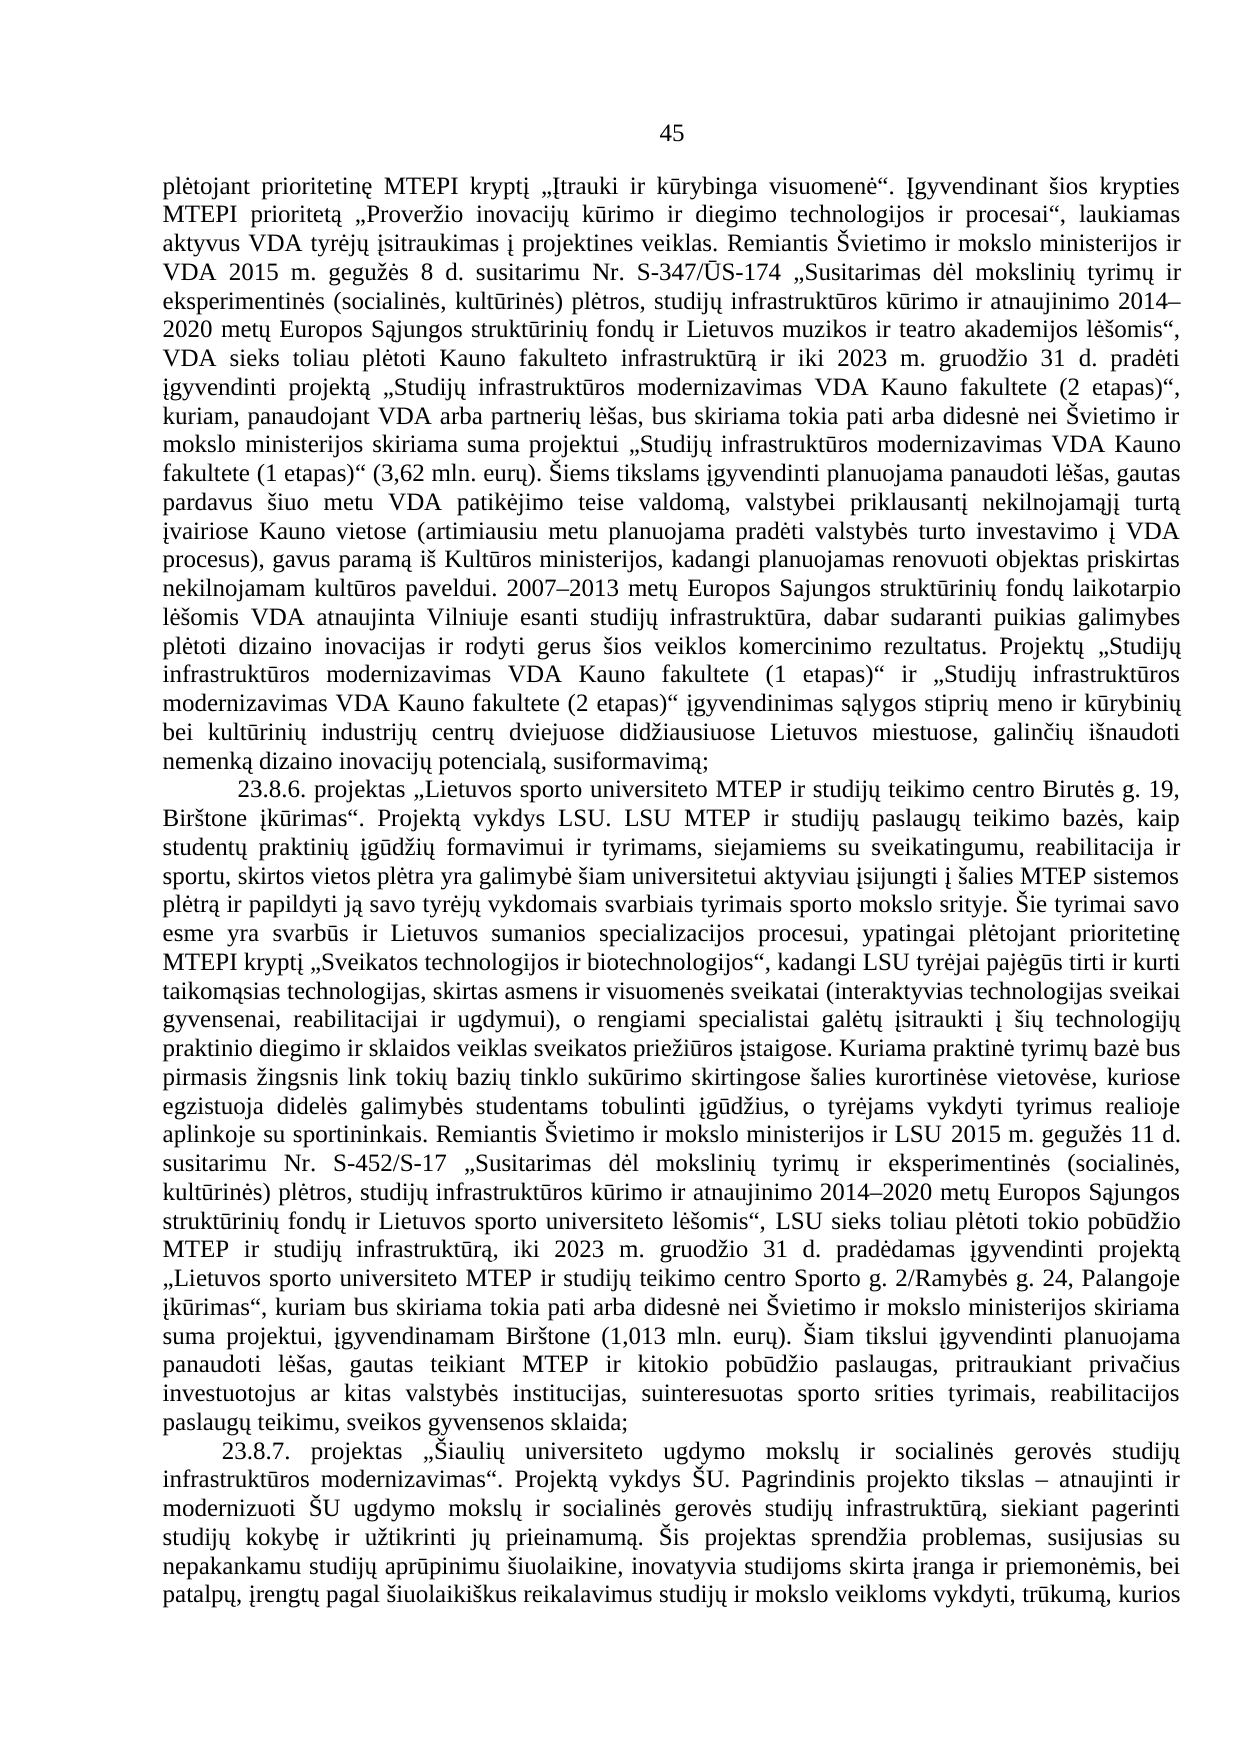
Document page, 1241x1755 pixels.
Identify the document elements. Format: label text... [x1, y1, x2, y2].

text 23.8.6. projektas „Lietuvos sporto universiteto MTEP ir studijų teikimo centro Birutės g. 19, Birštone įkūrimas“. Projektą vykdys LSU. LSU MTEP ir studijų paslaugų teikimo bazės, kaip studentų praktinių įgūdžių formavimui ir tyrimams, siejamiems su sveikatingumu, reabilitacija ir sportu, skirtos vietos plėtra yra galimybė šiam universitetui aktyviau įsijungti į šalies MTEP sistemos plėtrą ir papildyti ją savo tyrėjų vykdomais svarbiais tyrimais sporto mokslo srityje. Šie tyrimai savo esme yra svarbūs ir Lietuvos sumanios specializacijos procesui, ypatingai plėtojant prioritetinę MTEPI kryptį „Sveikatos technologijos ir biotechnologijos“, kadangi LSU tyrėjai pajėgūs tirti ir kurti taikomąsias technologijas, skirtas asmens ir visuomenės sveikatai (interaktyvias technologijas sveikai gyvensenai, reabilitacijai ir ugdymui), o rengiami specialistai galėtų įsitraukti į šių technologijų praktinio diegimo ir sklaidos veiklas sveikatos priežiūros įstaigose. Kuriama praktinė tyrimų bazė bus pirmasis žingsnis link tokių bazių tinklo sukūrimo skirtingose šalies kurortinėse vietovėse, kuriose egzistuoja didelės galimybės studentams tobulinti įgūdžius, o tyrėjams vykdyti tyrimus realioje aplinkoje su sportininkais. Remiantis Švietimo ir mokslo ministerijos ir LSU 2015 m. gegužės 11 d. susitarimu Nr. S-452/S-17 „Susitarimas dėl mokslinių tyrimų ir eksperimentinės (socialinės, kultūrinės) plėtros, studijų infrastruktūros kūrimo ir atnaujinimo 2014–2020 metų Europos Sąjungos struktūrinių fondų ir Lietuvos sporto universiteto lėšomis“, LSU sieks toliau plėtoti tokio pobūdžio MTEP ir studijų infrastruktūrą, iki 2023 m. gruodžio 31 d. pradėdamas įgyvendinti projektą „Lietuvos sporto universiteto MTEP ir studijų teikimo centro Sporto g. 2/Ramybės g. 24, Palangoje įkūrimas“, kuriam bus skiriama tokia pati arba didesnė nei Švietimo ir mokslo ministerijos skiriama suma projektui, įgyvendinamam Birštone (1,013 mln. eurų). Šiam tikslui įgyvendinti planuojama panaudoti lėšas, gautas teikiant MTEP ir kitokio pobūdžio paslaugas, pritraukiant privačius investuotojus ar kitas valstybės institucijas, suinteresuotas sporto srities tyrimais, reabilitacijos paslaugų teikimu, sveikos gyvensenos sklaida; [162, 774, 1181, 1436]
text 23.8.7. projektas „Šiaulių universiteto ugdymo mokslų ir socialinės gerovės studijų infrastruktūros modernizavimas“. Projektą vykdys ŠU. Pagrindinis projekto tikslas – atnaujinti ir modernizuoti ŠU ugdymo mokslų ir socialinės gerovės studijų infrastruktūrą, siekiant pagerinti studijų kokybę ir užtikrinti jų prieinamumą. Šis projektas sprendžia problemas, susijusias su nepakankamu studijų aprūpinimu šiuolaikine, inovatyvia studijoms skirta įranga ir priemonėmis, bei patalpų, įrengtų pagal šiuolaikiškus reikalavimus studijų ir mokslo veikloms vykdyti, trūkumą, kurios [162, 1436, 1181, 1608]
text plėtojant prioritetinę MTEPI kryptį „Įtrauki ir kūrybinga visuomenė“. Įgyvendinant šios krypties MTEPI prioritetą „Proveržio inovacijų kūrimo ir diegimo technologijos ir procesai“, laukiamas aktyvus VDA tyrėjų įsitraukimas į projektines veiklas. Remiantis Švietimo ir mokslo ministerijos ir VDA 2015 m. gegužės 8 d. susitarimu Nr. S-347/ŪS-174 „Susitarimas dėl mokslinių tyrimų ir eksperimentinės (socialinės, kultūrinės) plėtros, studijų infrastruktūros kūrimo ir atnaujinimo 2014–2020 metų Europos Sąjungos struktūrinių fondų ir Lietuvos muzikos ir teatro akademijos lėšomis“, VDA sieks toliau plėtoti Kauno fakulteto infrastruktūrą ir iki 2023 m. gruodžio 31 d. pradėti įgyvendinti projektą „Studijų infrastruktūros modernizavimas VDA Kauno fakultete (2 etapas)“, kuriam, panaudojant VDA arba partnerių lėšas, bus skiriama tokia pati arba didesnė nei Švietimo ir mokslo ministerijos skiriama suma projektui „Studijų infrastruktūros modernizavimas VDA Kauno fakultete (1 etapas)“ (3,62 mln. eurų). Šiems tikslams įgyvendinti planuojama panaudoti lėšas, gautas pardavus šiuo metu VDA patikėjimo teise valdomą, valstybei priklausantį nekilnojamąjį turtą įvairiose Kauno vietose (artimiausiu metu planuojama pradėti valstybės turto investavimo į VDA procesus), gavus paramą iš Kultūros ministerijos, kadangi planuojamas renovuoti objektas priskirtas nekilnojamam kultūros paveldui. 2007–2013 metų Europos Sajungos struktūrinių fondų laikotarpio lėšomis VDA atnaujinta Vilniuje esanti studijų infrastruktūra, dabar sudaranti puikias galimybes plėtoti dizaino inovacijas ir rodyti gerus šios veiklos komercinimo rezultatus. Projektų „Studijų infrastruktūros modernizavimas VDA Kauno fakultete (1 etapas)“ ir „Studijų infrastruktūros modernizavimas VDA Kauno fakultete (2 etapas)“ įgyvendinimas sąlygos stiprių meno ir kūrybinių bei kultūrinių industrijų centrų dviejuose didžiausiuose Lietuvos miestuose, galinčių išnaudoti nemenką dizaino inovacijų potencialą, susiformavimą; [162, 171, 1181, 774]
